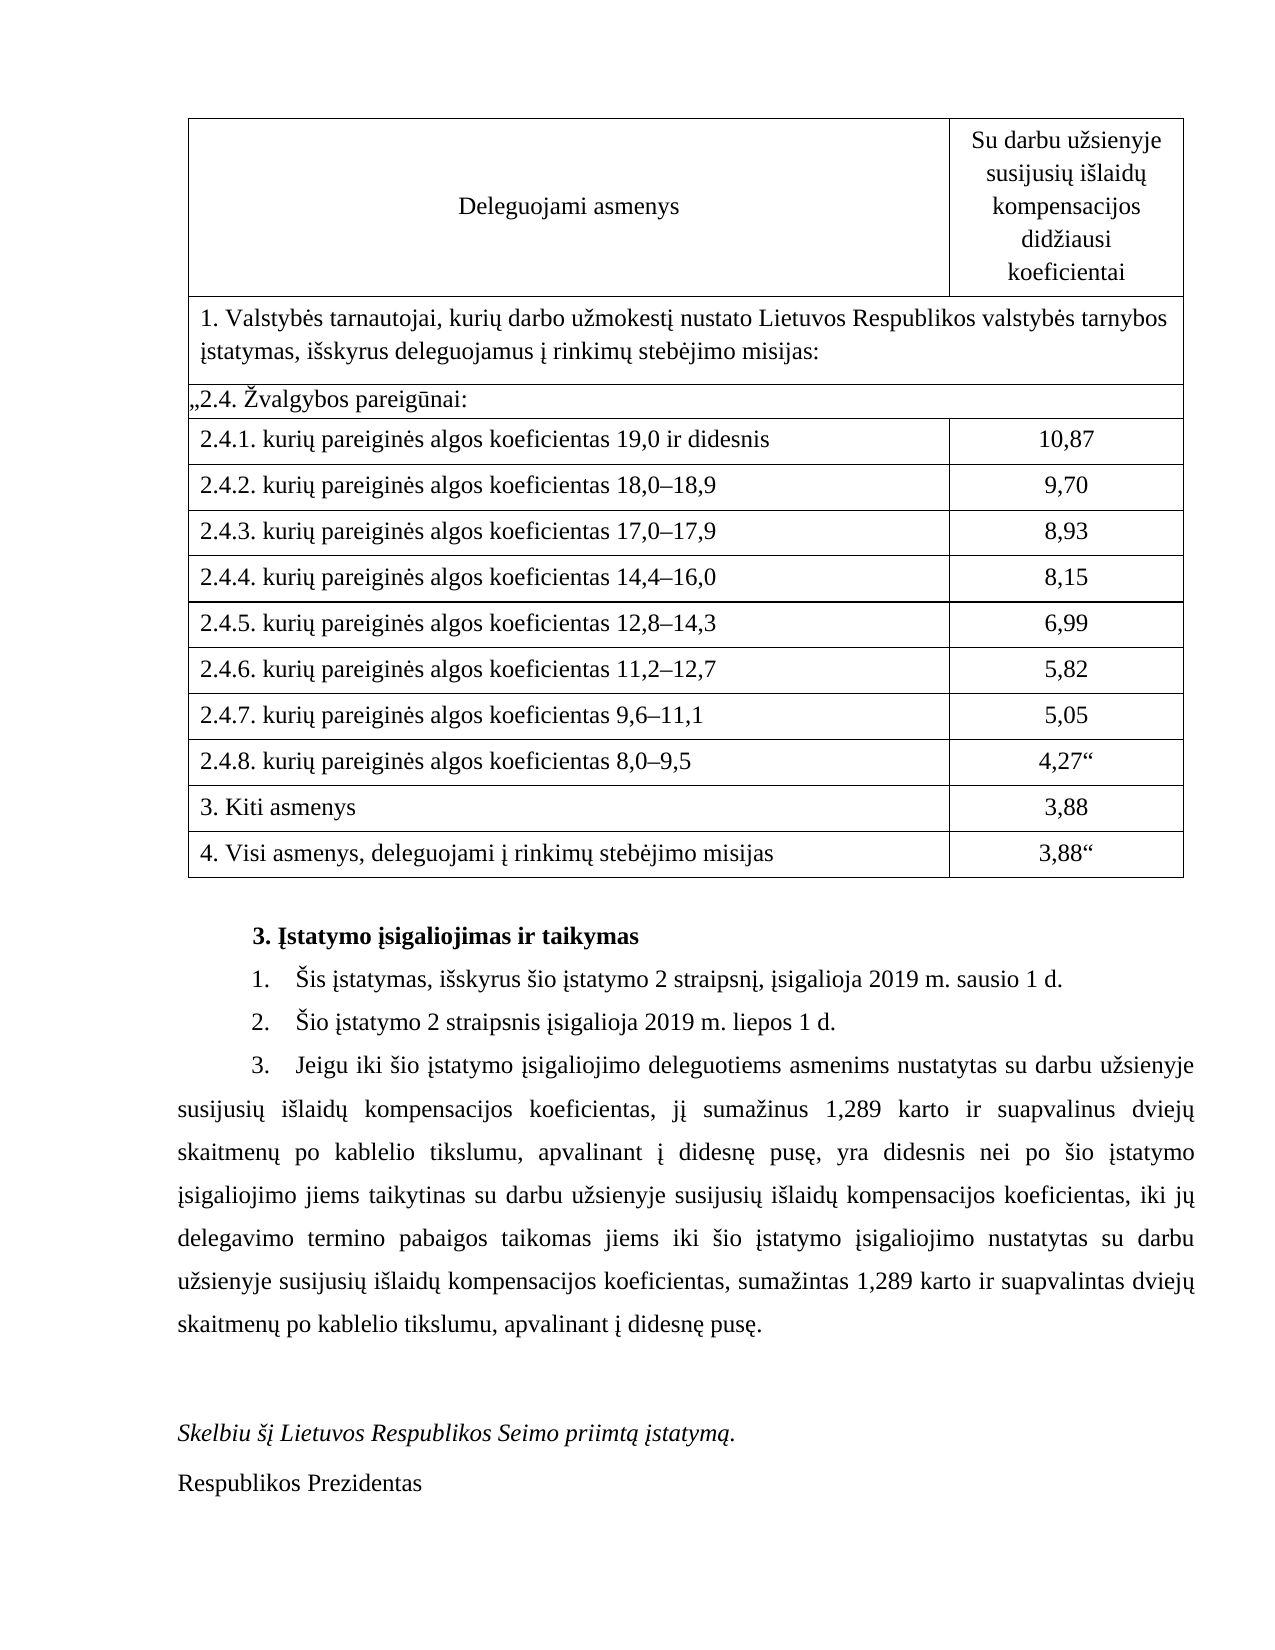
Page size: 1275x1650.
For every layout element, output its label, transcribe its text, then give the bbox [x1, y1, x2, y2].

table_cell 3. Kiti asmenys [189, 786, 949, 831]
table_cell 2.4.8. kurių pareiginės algos koeficientas 8,0–9,5 [189, 740, 949, 785]
table_cell 5,82 [950, 648, 1183, 693]
table_cell 2.4.2. kurių pareiginės algos koeficientas 18,0–18,9 [189, 465, 949, 509]
table_header [1184, 118, 1196, 878]
table_cell 5,05 [950, 694, 1183, 739]
table_header Su darbu užsienyje susijusių išlaidų kompensacijos didžiausi koeficientai [950, 119, 1183, 296]
table_cell 4. Visi asmenys, deleguojami į rinkimų stebėjimo misijas [189, 832, 949, 877]
table_cell 2.4.1. kurių pareiginės algos koeficientas 19,0 ir didesnis [189, 419, 949, 463]
table_cell 4,27“ [950, 740, 1183, 785]
table_cell 2.4.3. kurių pareiginės algos koeficientas 17,0–17,9 [189, 511, 949, 555]
table_cell 6,99 [950, 603, 1183, 647]
table_cell 2.4.7. kurių pareiginės algos koeficientas 9,6–11,1 [189, 694, 949, 739]
table_cell „2.4. Žvalgybos pareigūnai: [189, 385, 1183, 418]
text 3. Jeigu iki šio įstatymo įsigaliojimo deleguotiems asmenims nustatytas su darbu užsienyje susijusių išlaidų kompensacijos koeficientas, jį sumažinus 1,289 karto ir suapvalinus dviejų skaitmenų po kablelio tikslumu, apvalinant į didesnę pusę, yra didesnis nei po šio įstatymo įsigaliojimo jiems taikytinas su darbu užsienyje susijusių išlaidų kompensacijos koeficientas, iki jų delegavimo termino pabaigos taikomas jiems iki šio įstatymo įsigaliojimo nustatytas su darbu užsienyje susijusių išlaidų kompensacijos koeficientas, sumažintas 1,289 karto ir suapvalintas dviejų skaitmenų po kablelio tikslumu, apvalinant į didesnę pusę. [177, 1051, 1196, 1338]
text 3. Įstatymo įsigaliojimas ir taikymas [177, 921, 1196, 950]
table_header Deleguojami asmenys [189, 119, 949, 296]
table_cell 2.4.5. kurių pareiginės algos koeficientas 12,8–14,3 [189, 603, 949, 647]
table_cell 3,88 [950, 786, 1183, 831]
text 1. Šis įstatymas, išskyrus šio įstatymo 2 straipsnį, įsigalioja 2019 m. sausio 1 d. [177, 964, 1196, 993]
table_cell 2.4.4. kurių pareiginės algos koeficientas 14,4–16,0 [189, 556, 949, 601]
text Respublikos Prezidentas [177, 1468, 1196, 1497]
table_cell 8,93 [950, 511, 1183, 555]
text Skelbiu šį Lietuvos Respublikos Seimo priimtą įstatymą. [177, 1418, 1196, 1447]
table_cell 2.4.6. kurių pareiginės algos koeficientas 11,2–12,7 [189, 648, 949, 693]
table_cell 3,88“ [950, 832, 1183, 877]
table_cell 8,15 [950, 556, 1183, 601]
text 2. Šio įstatymo 2 straipsnis įsigalioja 2019 m. liepos 1 d. [177, 1007, 1196, 1036]
table_cell 10,87 [950, 419, 1183, 463]
table_cell 1. Valstybės tarnautojai, kurių darbo užmokestį nustato Lietuvos Respublikos valstybės tarnybos įstatymas, išskyrus deleguojamus į rinkimų stebėjimo misijas: [189, 297, 1183, 383]
table_header [177, 118, 188, 878]
table_cell 9,70 [950, 465, 1183, 509]
